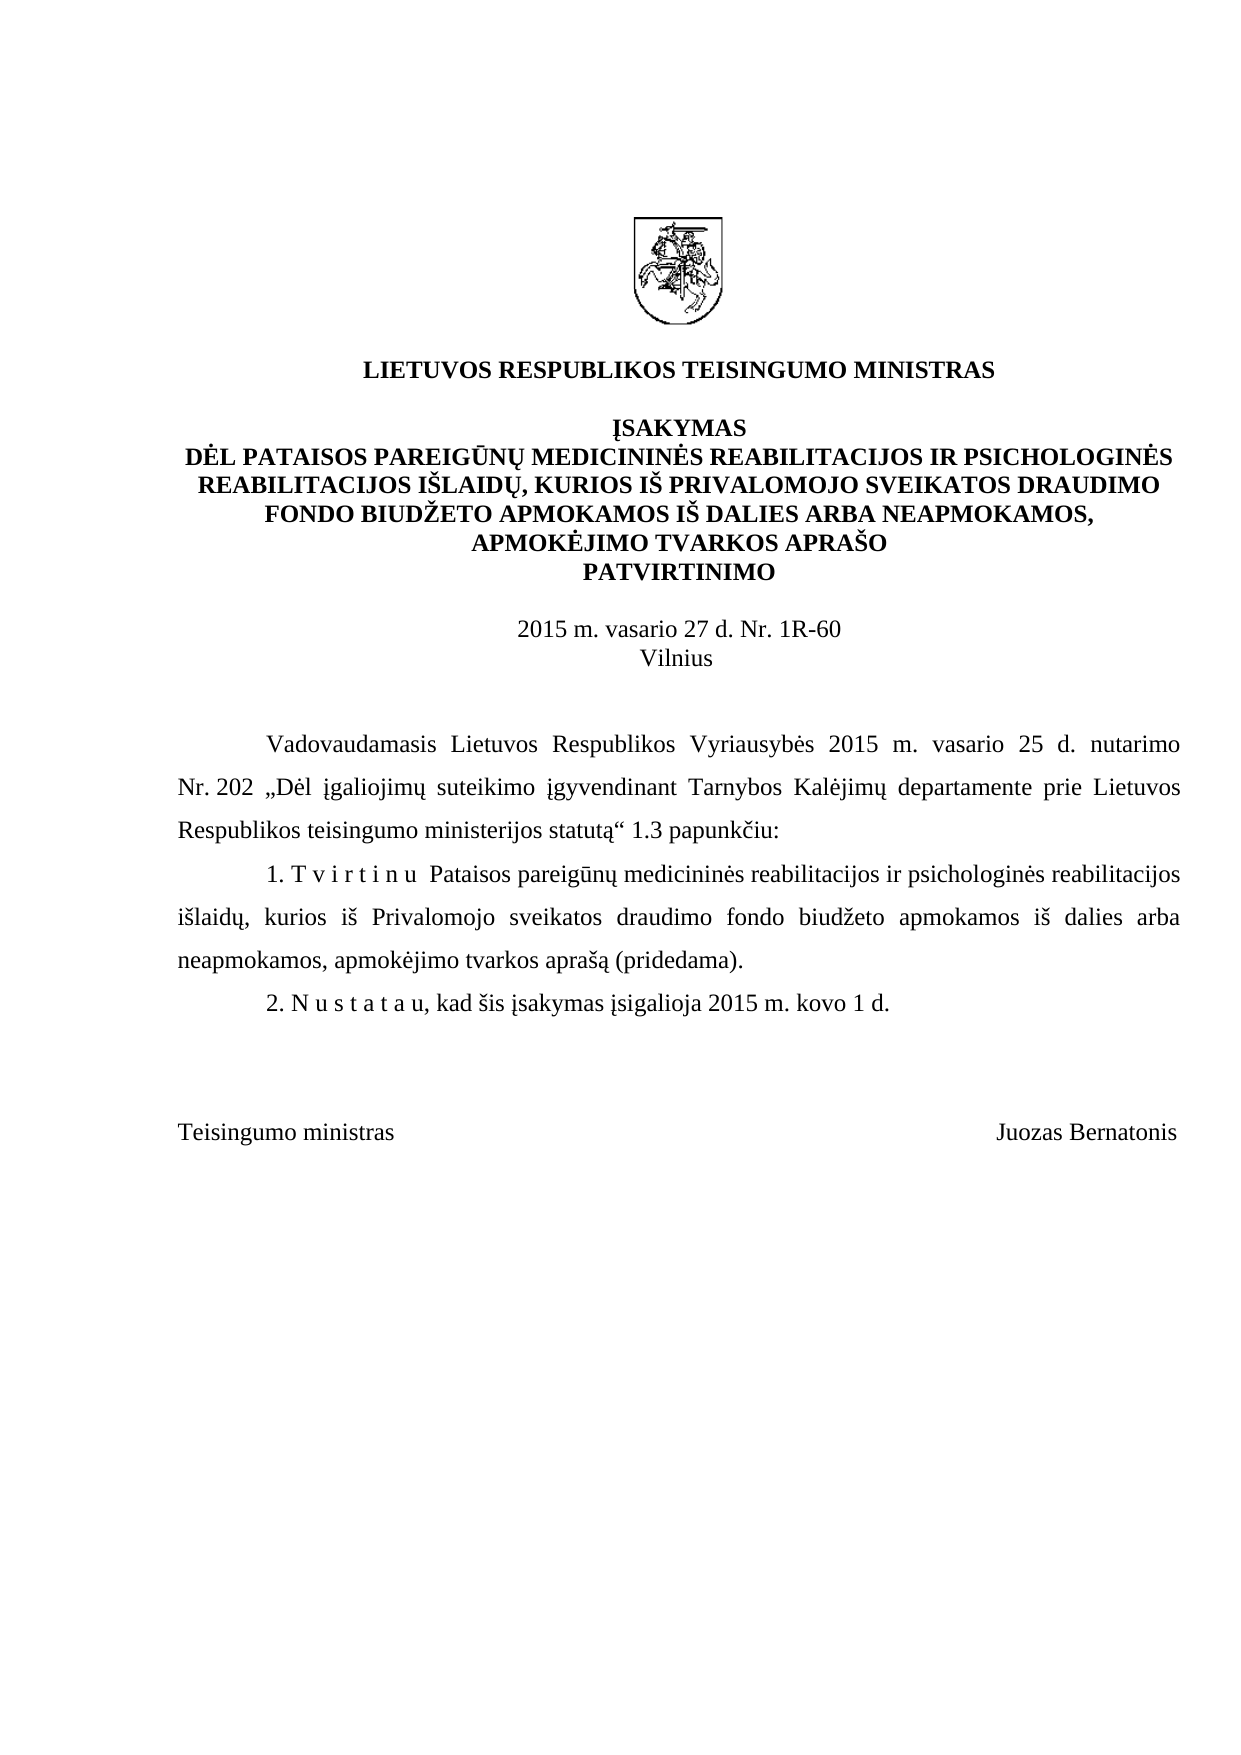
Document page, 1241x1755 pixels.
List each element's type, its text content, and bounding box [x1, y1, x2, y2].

text 2015 m. vasario 27 d. Nr. 1R-60 [177, 614, 1181, 643]
text Vadovaudamasis Lietuvos Respublikos Vyriausybės 2015 m. vasario 25 d. nutarimo Nr. 202 „Dėl įgaliojimų suteikimo įgyvendinant Tarnybos Kalėjimų departamente prie Lietuvos Respublikos teisingumo ministerijos statutą“ 1.3 papunkčiu: [177, 729, 1181, 844]
text 2. N u s t a t a u, kad šis įsakymas įsigalioja 2015 m. kovo 1 d. [177, 988, 1181, 1017]
text PATVIRTINIMO [177, 557, 1181, 586]
text 1. T v i r t i n u Pataisos pareigūnų medicininės reabilitacijos ir psichologinės reabilitacijos išlaidų, kurios iš Privalomojo sveikatos draudimo fondo biudžeto apmokamos iš dalies arba neapmokamos, apmokėjimo tvarkos aprašą (pridedama). [177, 859, 1181, 974]
text DĖL PATAISOS PAREIGŪNŲ MEDICININĖS REABILITACIJOS IR PSICHOLOGINĖS REABILITACIJOS IŠLAIDŲ, KURIOS IŠ PRIVALOMOJO SVEIKATOS DRAUDIMO FONDO BIUDŽETO APMOKAMOS IŠ DALIES ARBA NEAPMOKAMOS, APMOKĖJIMO TVARKOS APRAŠO [177, 442, 1181, 557]
text LIETUVOS RESPUBLIKOS TEISINGUMO MINISTRAS [177, 356, 1181, 384]
text Vilnius [177, 643, 1181, 672]
text Teisingumo ministras Juozas Bernatonis [177, 1117, 1181, 1146]
text ĮSAKYMAS [177, 413, 1181, 442]
